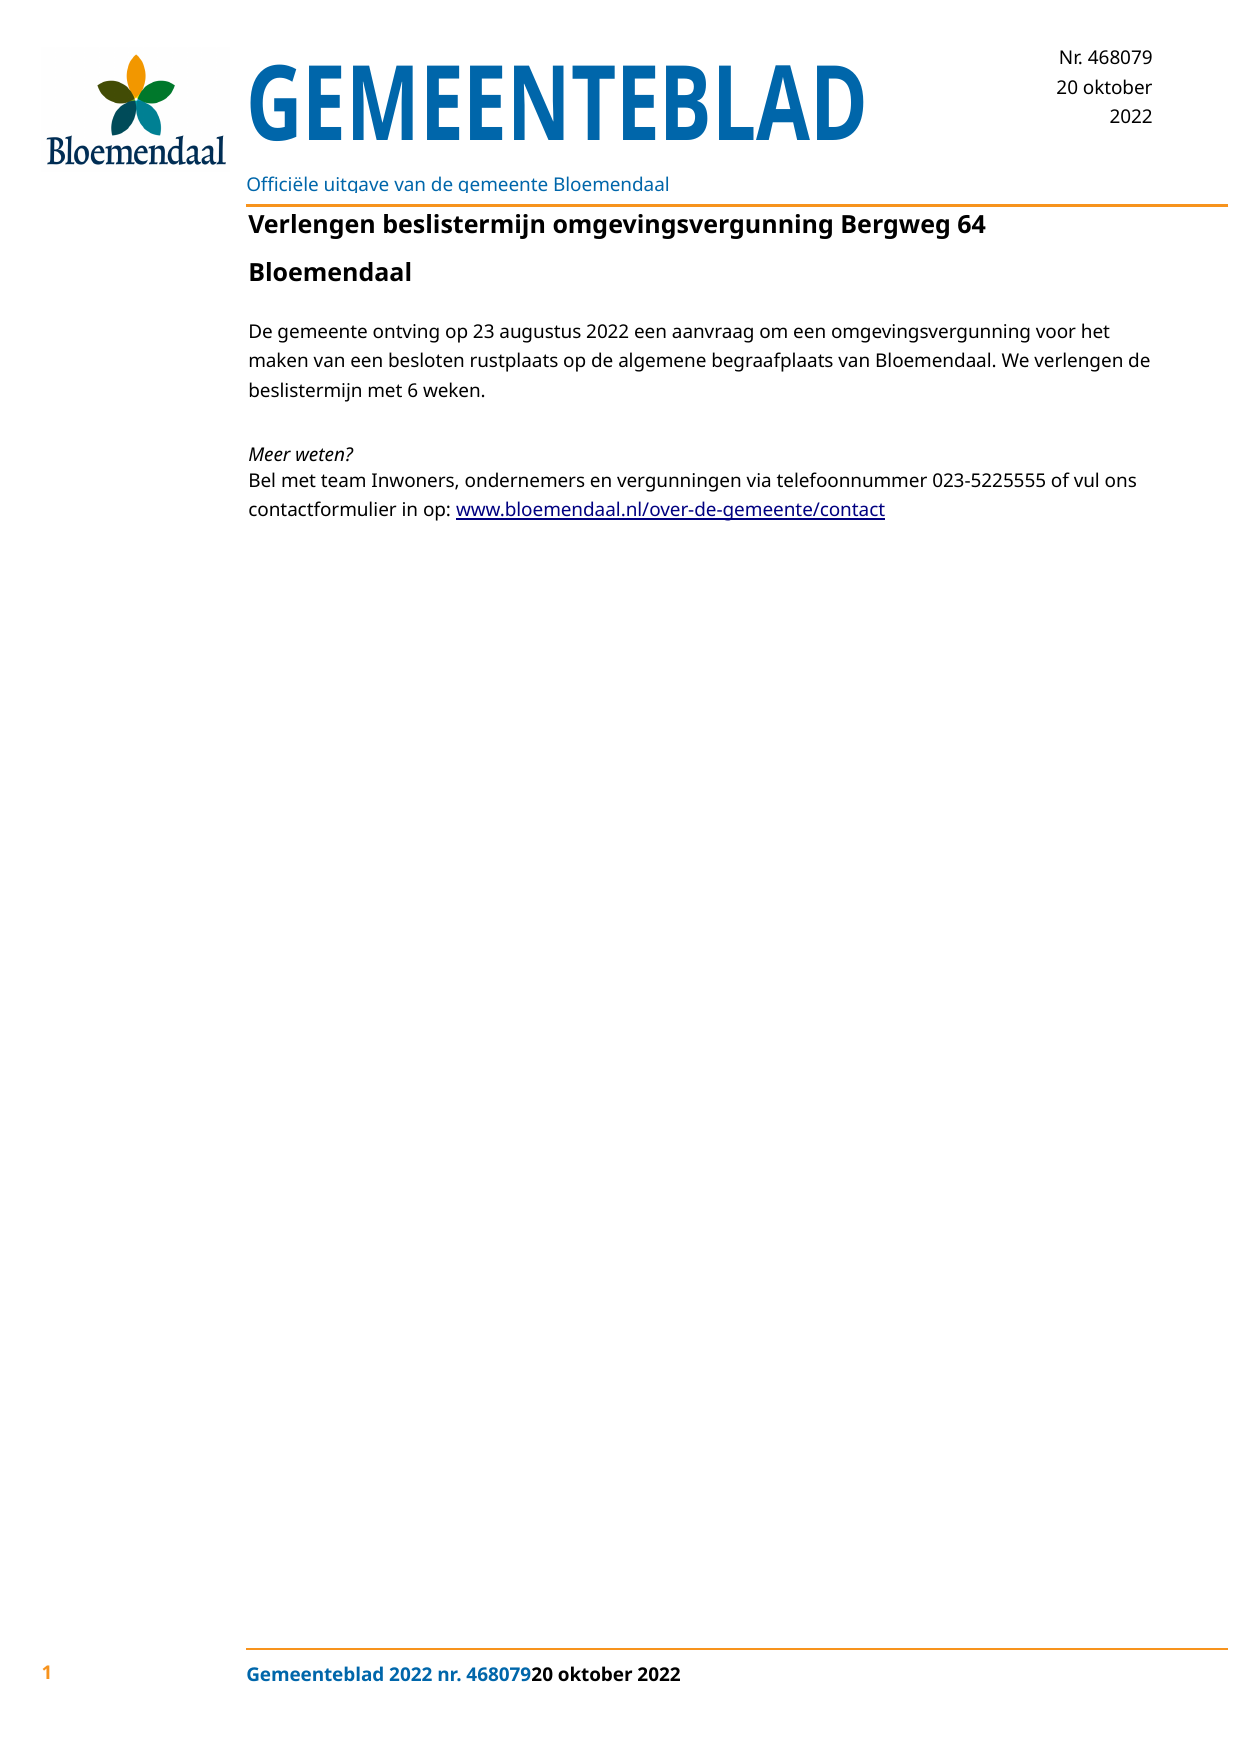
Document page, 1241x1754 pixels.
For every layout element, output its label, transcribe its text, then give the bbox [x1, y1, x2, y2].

picture [41, 47, 231, 172]
text Verlengen beslistermijn omgevingsvergunning Bergweg 64 Bloemendaal [248, 207, 1152, 288]
text Bel met team Inwoners, ondernemers en vergunningen via telefoonnummer 023-5225555 of vul ons contactformulier in op: www.bloemendaal.nl/over-de-gemeente/contact [248, 467, 1152, 522]
text De gemeente ontving op 23 augustus 2022 een aanvraag om een omgevingsvergunning voor het maken van een besloten rustplaats op de algemene begraafplaats van Bloemendaal. We verlengen de beslistermijn met 6 weken. [248, 318, 1152, 403]
text Meer weten? [248, 441, 1152, 467]
